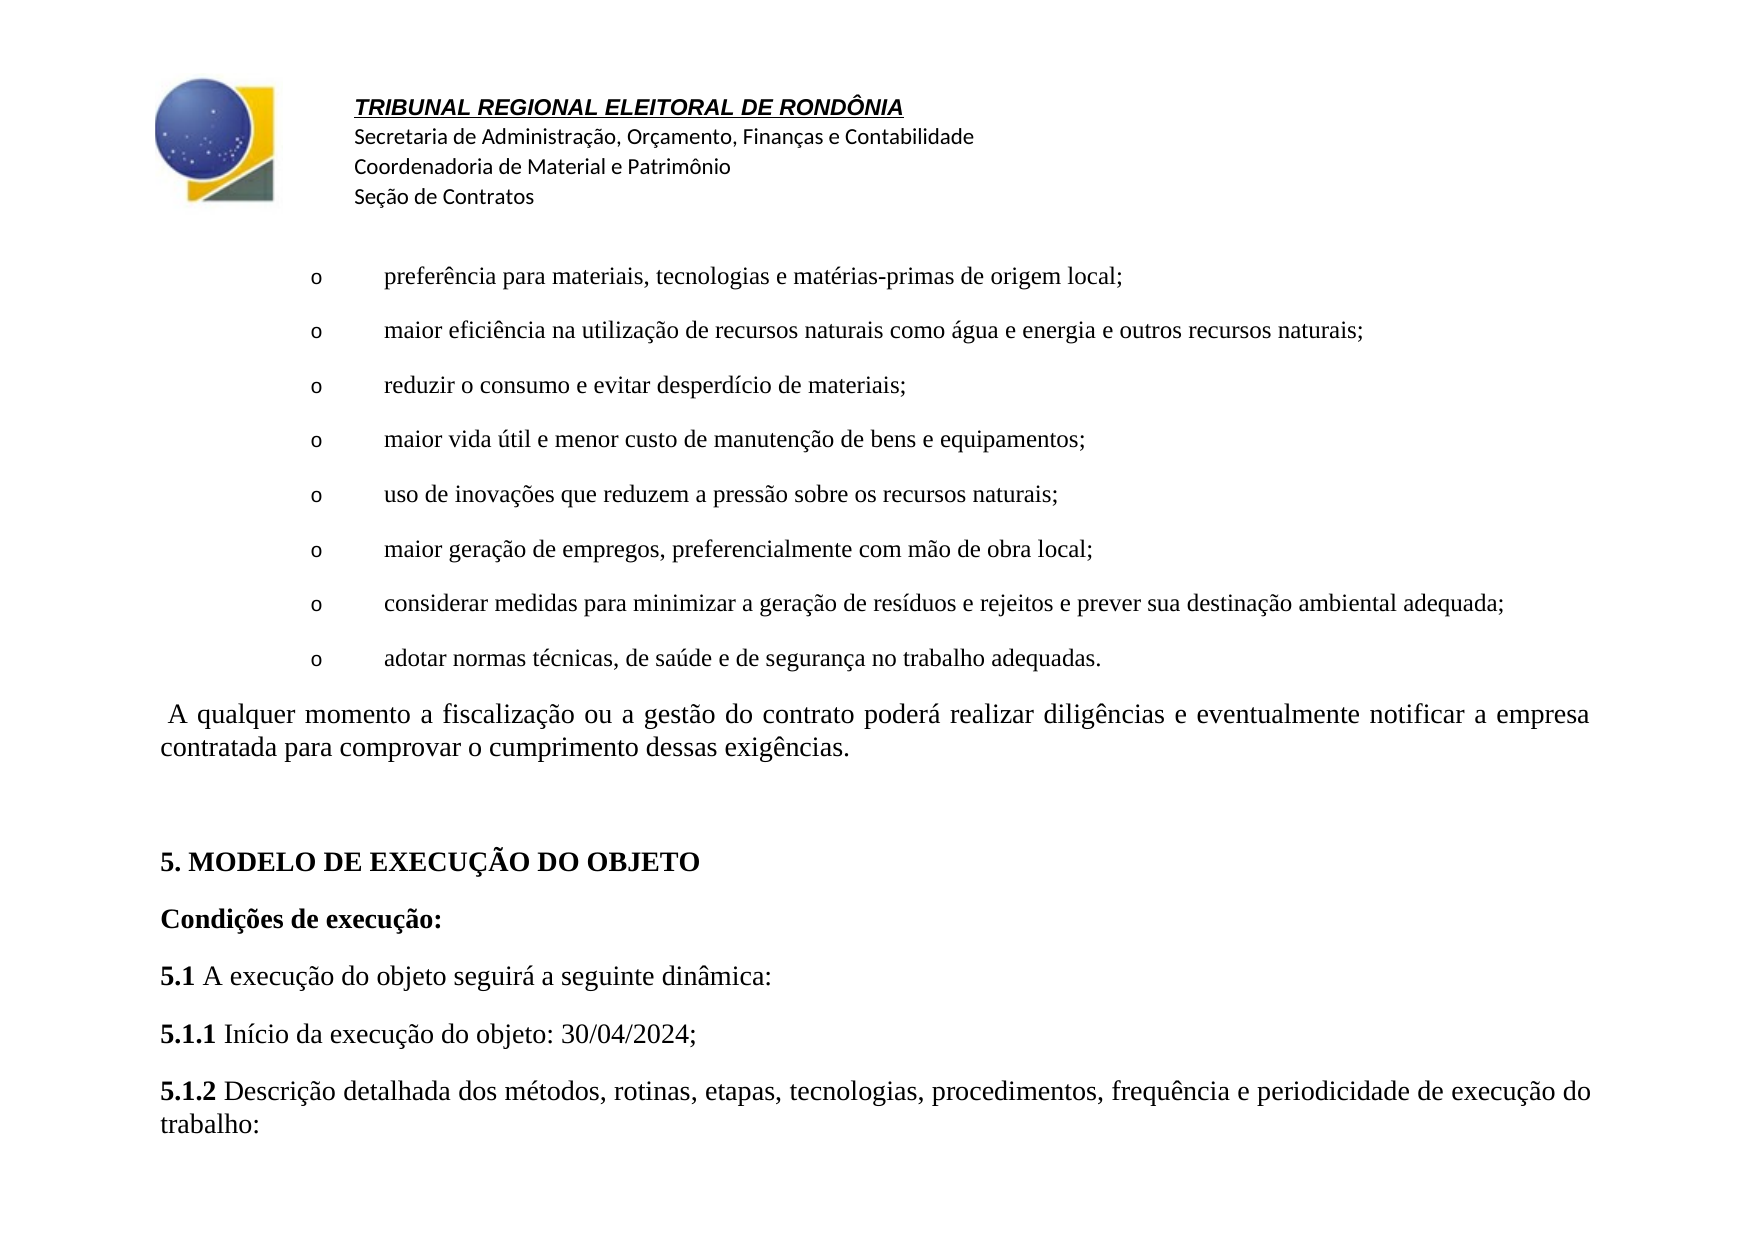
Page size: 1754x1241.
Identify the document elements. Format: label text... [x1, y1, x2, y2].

list uso de inovações que reduzem a pressão sobre os recursos naturais; [310, 479, 1594, 509]
list considerar medidas para minimizar a geração de resíduos e rejeitos e prever sua destinação ambiental adequada; [310, 588, 1594, 618]
list maior eficiência na utilização de recursos naturais como água e energia e outros recursos naturais; [310, 315, 1594, 345]
list maior geração de empregos, preferencialmente com mão de obra local; [310, 534, 1594, 563]
text 5. MODELO DE EXECUÇÃO DO OBJETO [160, 845, 1594, 877]
list maior vida útil e menor custo de manutenção de bens e equipamentos; [310, 424, 1594, 454]
text Condições de execução: [160, 902, 1594, 934]
list preferência para materiais, tecnologias e matérias-primas de origem local; [310, 261, 1594, 290]
text A qualquer momento a fiscalização ou a gestão do contrato poderá realizar diligências e eventualmente notificar a empresa contratada para comprovar o cumprimento dessas exigências. [160, 697, 1594, 762]
text 5.1.2 Descrição detalhada dos métodos, rotinas, etapas, tecnologias, procedimentos, frequência e periodicidade de execução do trabalho: [160, 1074, 1594, 1139]
list adotar normas técnicas, de saúde e de segurança no trabalho adequadas. [310, 643, 1594, 672]
text 5.1.1 Início da execução do objeto: 30/04/2024; [160, 1017, 1594, 1049]
list reduzir o consumo e evitar desperdício de materiais; [310, 370, 1594, 399]
text 5.1 A execução do objeto seguirá a seguinte dinâmica: [160, 959, 1594, 992]
